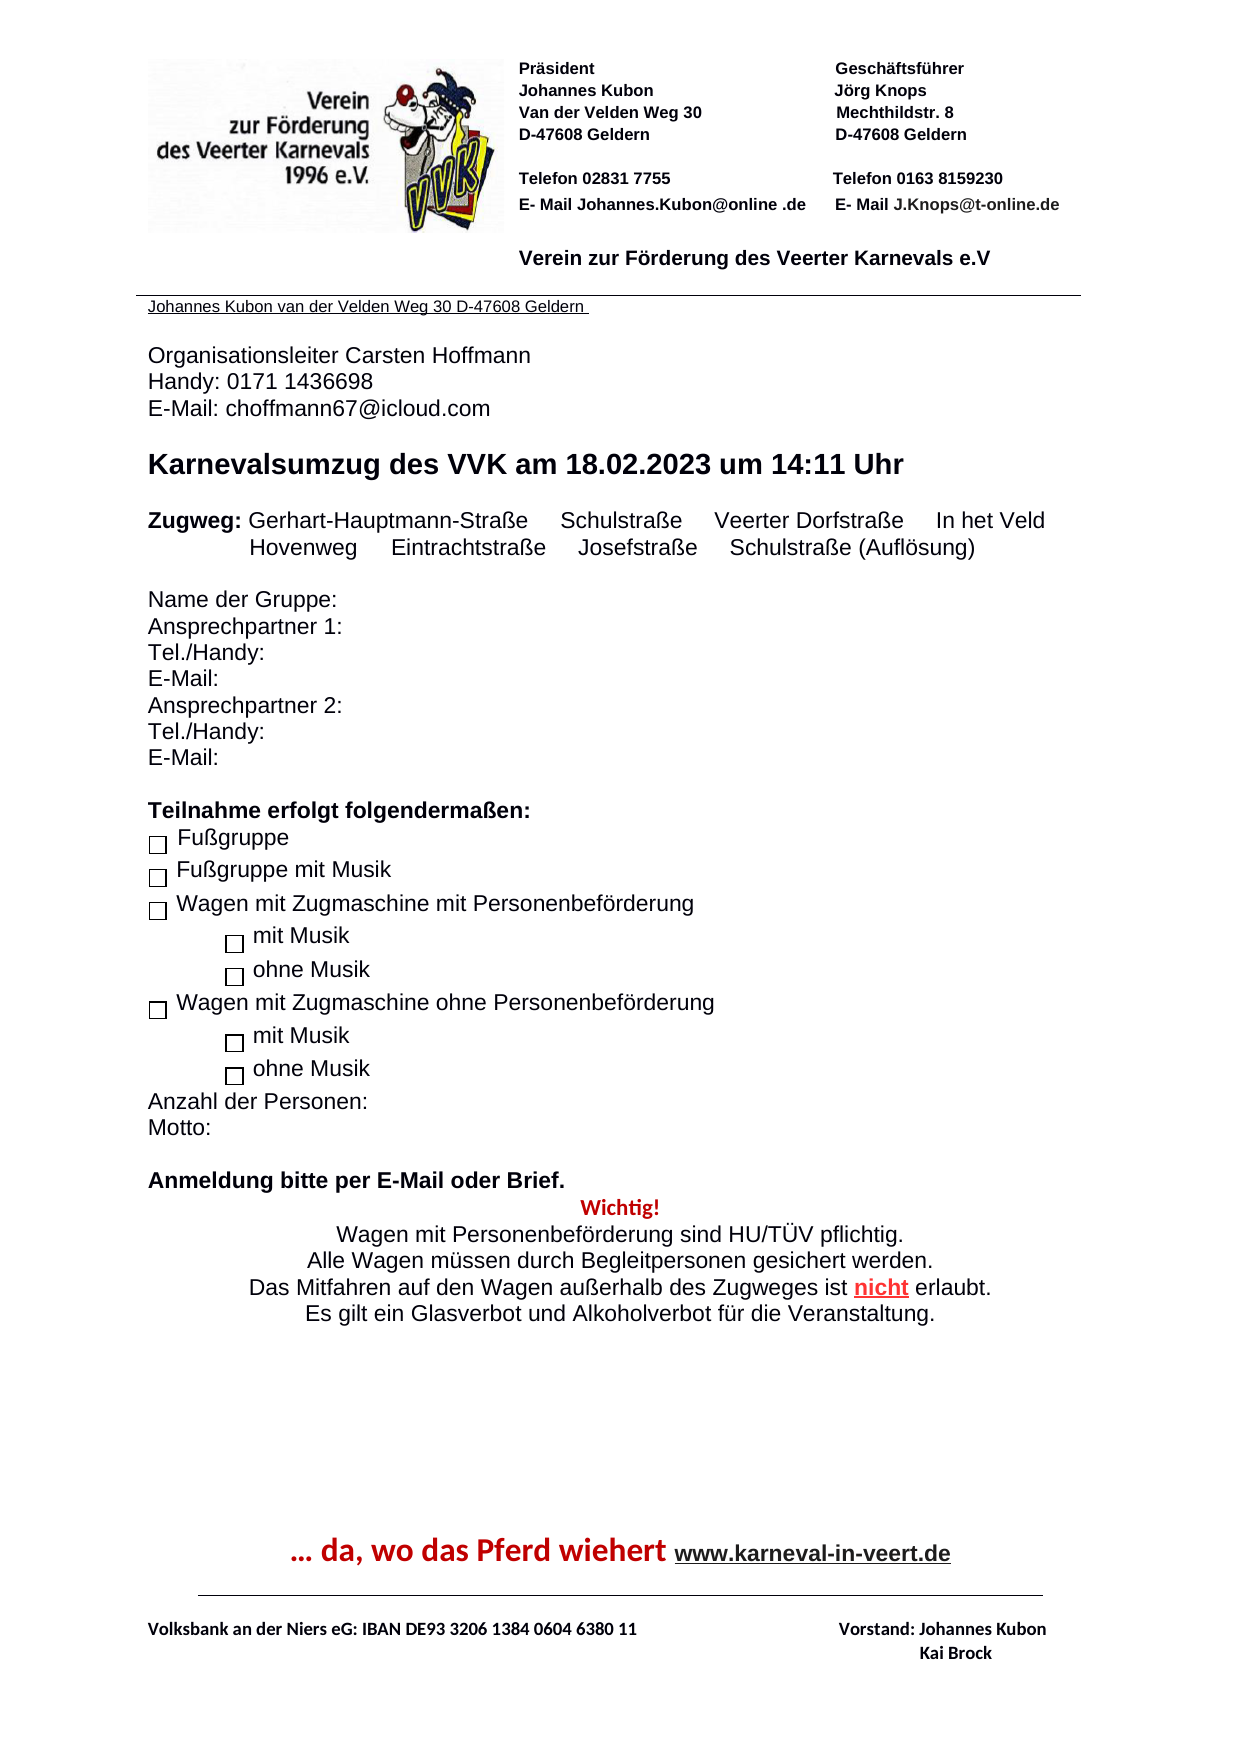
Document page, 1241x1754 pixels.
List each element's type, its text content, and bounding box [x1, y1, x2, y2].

text Wichtig! [148, 1193, 1092, 1221]
text mit Musik [148, 922, 1092, 956]
text Zugweg: Gerhart-Hauptmann-Straße Schulstraße Veerter Dorfstraße In het Veld Hovenweg Eintrachtstraße Josefstraße Schulstraße (Auflösung) [148, 507, 1092, 560]
text Anmeldung bitte per E-Mail oder Brief. [148, 1167, 1092, 1193]
text Motto: [148, 1114, 1092, 1140]
text E-Mail: choffmann67@icloud.com [148, 394, 1092, 421]
text E-Mail: [148, 665, 1092, 692]
text Es gilt ein Glasverbot und Alkoholverbot für die Veranstaltung. [148, 1300, 1092, 1326]
text ohne Musik [148, 956, 1092, 988]
text Handy: 0171 1436698 [148, 368, 1092, 394]
text Karnevalsumzug des VVK am 18.02.2023 um 14:11 Uhr [148, 447, 1092, 481]
text Tel./Handy: [148, 718, 1092, 744]
text Anzahl der Personen: [148, 1088, 1092, 1114]
text Tel./Handy: [148, 639, 1092, 665]
text Wagen mit Zugmaschine ohne Personenbeförderung [148, 988, 1092, 1022]
text Wagen mit Zugmaschine mit Personenbeförderung [148, 889, 1092, 922]
text ohne Musik [148, 1054, 1092, 1088]
text mit Musik [148, 1022, 1092, 1054]
text Ansprechpartner 2: [148, 692, 1092, 718]
text Wagen mit Personenbeförderung sind HU/TÜV pflichtig. [148, 1221, 1092, 1247]
text Fußgruppe [148, 823, 1092, 856]
table_header [136, 59, 507, 295]
text Johannes Kubon van der Velden Weg 30 D-47608 Geldern [148, 296, 1092, 316]
text Alle Wagen müssen durch Begleitpersonen gesichert werden. [148, 1247, 1092, 1274]
text Fußgruppe mit Musik [148, 856, 1092, 889]
text E-Mail: [148, 744, 1092, 771]
text Ansprechpartner 1: [148, 613, 1092, 639]
text Teilnahme erfolgt folgendermaßen: [148, 797, 1092, 823]
text Das Mitfahren auf den Wagen außerhalb des Zugweges ist nicht erlaubt. [148, 1274, 1092, 1300]
table_header Präsident Geschäftsführer Johannes Kubon Jörg Knops Van der Velden Weg 30 Mechthildstr. 8 D-47608 Geldern D-47608 Geldern Telefon 02831 7755 Telefon 0163 8159230 E- Mail Johannes.Kubon@online .de E- Mail J.Knops@t-online.de Verein zur Förderung des Veerter Karnevals e.V [507, 59, 1081, 295]
text Organisationsleiter Carsten Hoffmann [148, 342, 1092, 368]
text Name der Gruppe: [148, 586, 1092, 613]
